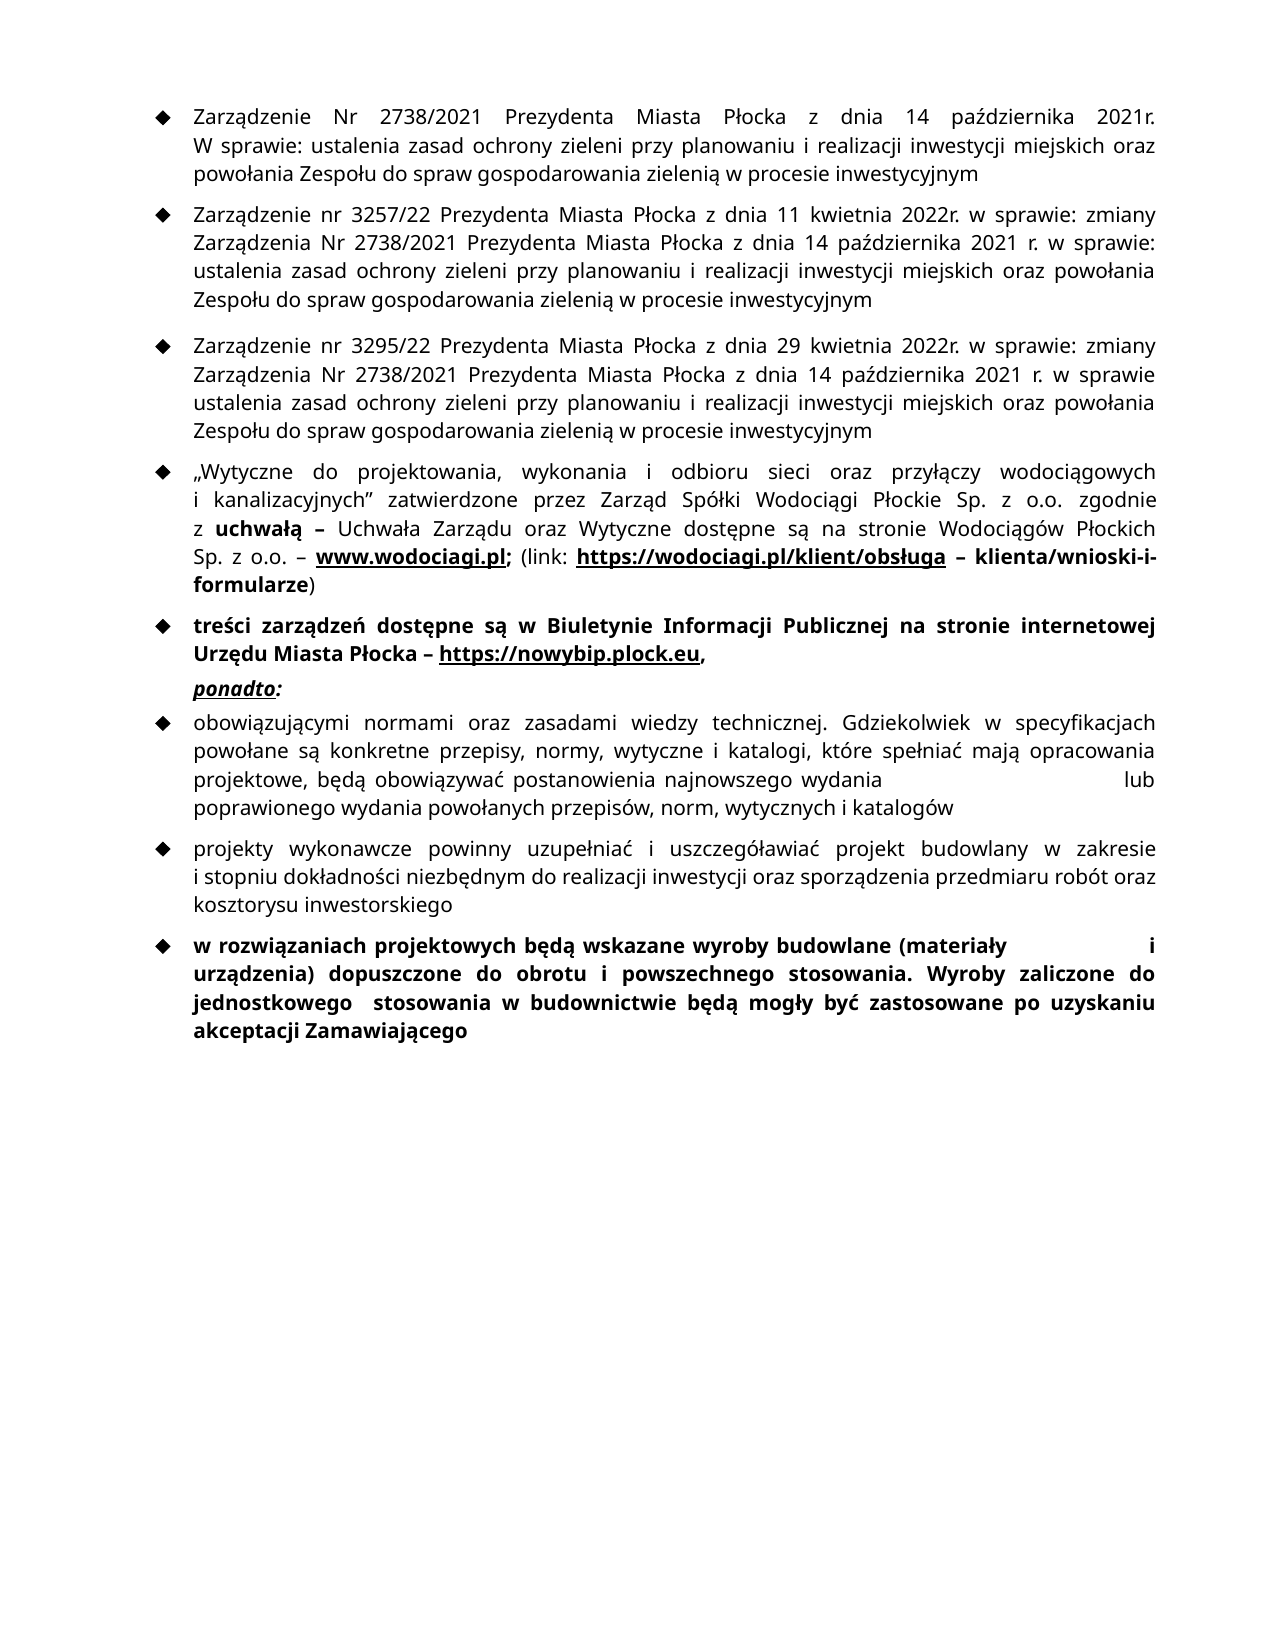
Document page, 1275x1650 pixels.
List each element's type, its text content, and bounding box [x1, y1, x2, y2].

list Zarządzenie nr 3257/22 Prezydenta Miasta Płocka z dnia 11 kwietnia 2022r. w sprawie: zmiany Zarządzenia Nr 2738/2021 Prezydenta Miasta Płocka z dnia 14 października 2021 r. w sprawie: ustalenia zasad ochrony zieleni przy planowaniu i realizacji inwestycji miejskich oraz powołania Zespołu do spraw gospodarowania zielenią w procesie inwestycyjnym [156, 200, 1157, 313]
list ponadto: [156, 674, 1157, 702]
list obowiązującymi normami oraz zasadami wiedzy technicznej. Gdziekolwiek w specyfikacjach powołane są konkretne przepisy, normy, wytyczne i katalogi, które spełniać mają opracowania projektowe, będą obowiązywać postanowienia najnowszego wydania lub poprawionego wydania powołanych przepisów, norm, wytycznych i katalogów [156, 708, 1157, 822]
list „Wytyczne do projektowania, wykonania i odbioru sieci oraz przyłączy wodociągowych i kanalizacyjnych” zatwierdzone przez Zarząd Spółki Wodociągi Płockie Sp. z o.o. zgodnie z uchwałą – Uchwała Zarządu oraz Wytyczne dostępne są na stronie Wodociągów Płockich Sp. z o.o. – www.wodociagi.pl; (link: https://wodociagi.pl/klient/obsługa – klienta/wnioski-i-formularze) [156, 457, 1157, 599]
list Zarządzenie Nr 2738/2021 Prezydenta Miasta Płocka z dnia 14 października 2021r. W sprawie: ustalenia zasad ochrony zieleni przy planowaniu i realizacji inwestycji miejskich oraz powołania Zespołu do spraw gospodarowania zielenią w procesie inwestycyjnym [156, 102, 1157, 188]
list w rozwiązaniach projektowych będą wskazane wyroby budowlane (materiały i urządzenia) dopuszczone do obrotu i powszechnego stosowania. Wyroby zaliczone do jednostkowego stosowania w budownictwie będą mogły być zastosowane po uzyskaniu akceptacji Zamawiającego [156, 931, 1157, 1045]
list treści zarządzeń dostępne są w Biuletynie Informacji Publicznej na stronie internetowej Urzędu Miasta Płocka – https://nowybip.plock.eu, [156, 611, 1157, 668]
list projekty wykonawcze powinny uzupełniać i uszczegóławiać projekt budowlany w zakresie i stopniu dokładności niezbędnym do realizacji inwestycji oraz sporządzenia przedmiaru robót oraz kosztorysu inwestorskiego [156, 834, 1157, 919]
list Zarządzenie nr 3295/22 Prezydenta Miasta Płocka z dnia 29 kwietnia 2022r. w sprawie: zmiany Zarządzenia Nr 2738/2021 Prezydenta Miasta Płocka z dnia 14 października 2021 r. w sprawie ustalenia zasad ochrony zieleni przy planowaniu i realizacji inwestycji miejskich oraz powołania Zespołu do spraw gospodarowania zielenią w procesie inwestycyjnym [156, 331, 1157, 445]
